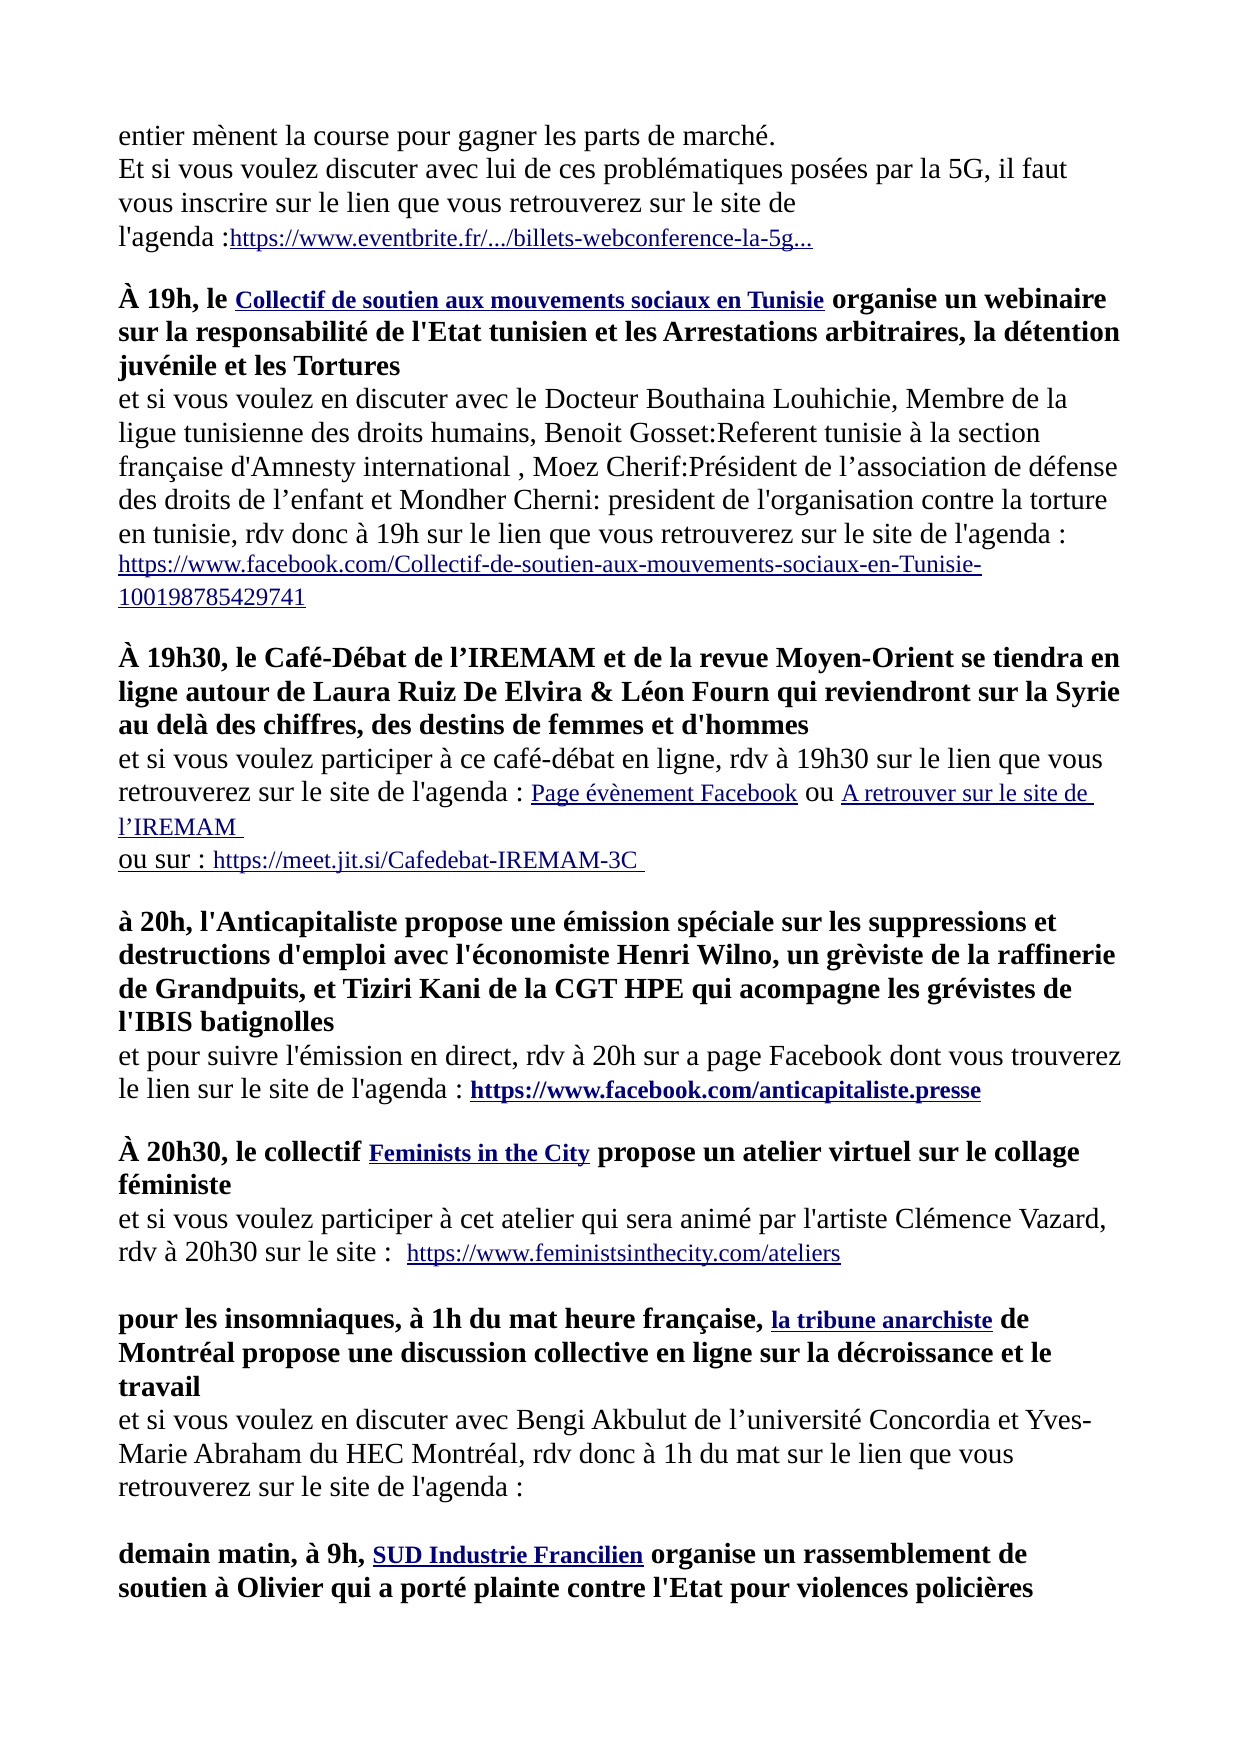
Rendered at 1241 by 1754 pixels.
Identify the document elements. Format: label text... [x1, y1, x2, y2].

text pour les insomniaques, à 1h du mat heure française, la tribune anarchiste de Montréal propose une discussion collective en ligne sur la décroissance et le travail [118, 1302, 1122, 1402]
text À 19h, le Collectif de soutien aux mouvements sociaux en Tunisie organise un webinaire sur la responsabilité de l'Etat tunisien et les Arrestations arbitraires, la détention juvénile et les Tortures [118, 281, 1122, 382]
text https://www.facebook.com/Collectif-de-soutien-aux-mouvements-sociaux-en-Tunisie-100198785429741 [118, 549, 1122, 612]
text Et si vous voulez discuter avec lui de ces problématiques posées par la 5G, il faut vous inscrire sur le lien que vous retrouverez sur le site de l'agenda :https://www.eventbrite.fr/.../billets-webconference-la-5g... [118, 152, 1122, 252]
text et si vous voulez participer à cet atelier qui sera animé par l'artiste Clémence Vazard, rdv à 20h30 sur le site : https://www.feministsinthecity.com/ateliers [118, 1201, 1122, 1268]
text demain matin, à 9h, SUD Industrie Francilien organise un rassemblement de soutien à Olivier qui a porté plainte contre l'Etat pour violences policières [118, 1536, 1122, 1603]
text à 20h, l'Anticapitaliste propose une émission spéciale sur les suppressions et destructions d'emploi avec l'économiste Henri Wilno, un grèviste de la raffinerie de Grandpuits, et Tiziri Kani de la CGT HPE qui acompagne les grévistes de l'IBIS batignolles [118, 904, 1122, 1038]
text À 19h30, le Café-Débat de l’IREMAM et de la revue Moyen-Orient se tiendra en ligne autour de Laura Ruiz De Elvira & Léon Fourn qui reviendront sur la Syrie au delà des chiffres, des destins de femmes et d'hommes [118, 640, 1122, 741]
text et si vous voulez en discuter avec le Docteur Bouthaina Louhichie, Membre de la ligue tunisienne des droits humains, Benoit Gosset:Referent tunisie à la section française d'Amnesty international , Moez Cherif:Président de l’association de défense des droits de l’enfant et Mondher Cherni: president de l'organisation contre la torture en tunisie, rdv donc à 19h sur le lien que vous retrouverez sur le site de l'agenda : [118, 382, 1122, 549]
text et si vous voulez en discuter avec Bengi Akbulut de l’université Concordia et Yves-Marie Abraham du HEC Montréal, rdv donc à 1h du mat sur le lien que vous retrouverez sur le site de l'agenda : [118, 1402, 1122, 1503]
text ou sur : https://meet.jit.si/Cafedebat-IREMAM-3C [118, 842, 1122, 875]
text entier mènent la course pour gagner les parts de marché. [118, 118, 1122, 152]
text et pour suivre l'émission en direct, rdv à 20h sur a page Facebook dont vous trouverez le lien sur le site de l'agenda : https://www.facebook.com/anticapitaliste.presse [118, 1038, 1122, 1105]
text À 20h30, le collectif Feminists in the City propose un atelier virtuel sur le collage féministe [118, 1134, 1122, 1201]
text et si vous voulez participer à ce café-débat en ligne, rdv à 19h30 sur le lien que vous retrouverez sur le site de l'agenda : Page évènement Facebook ou A retrouver sur le site de l’IREMAM [118, 741, 1122, 842]
